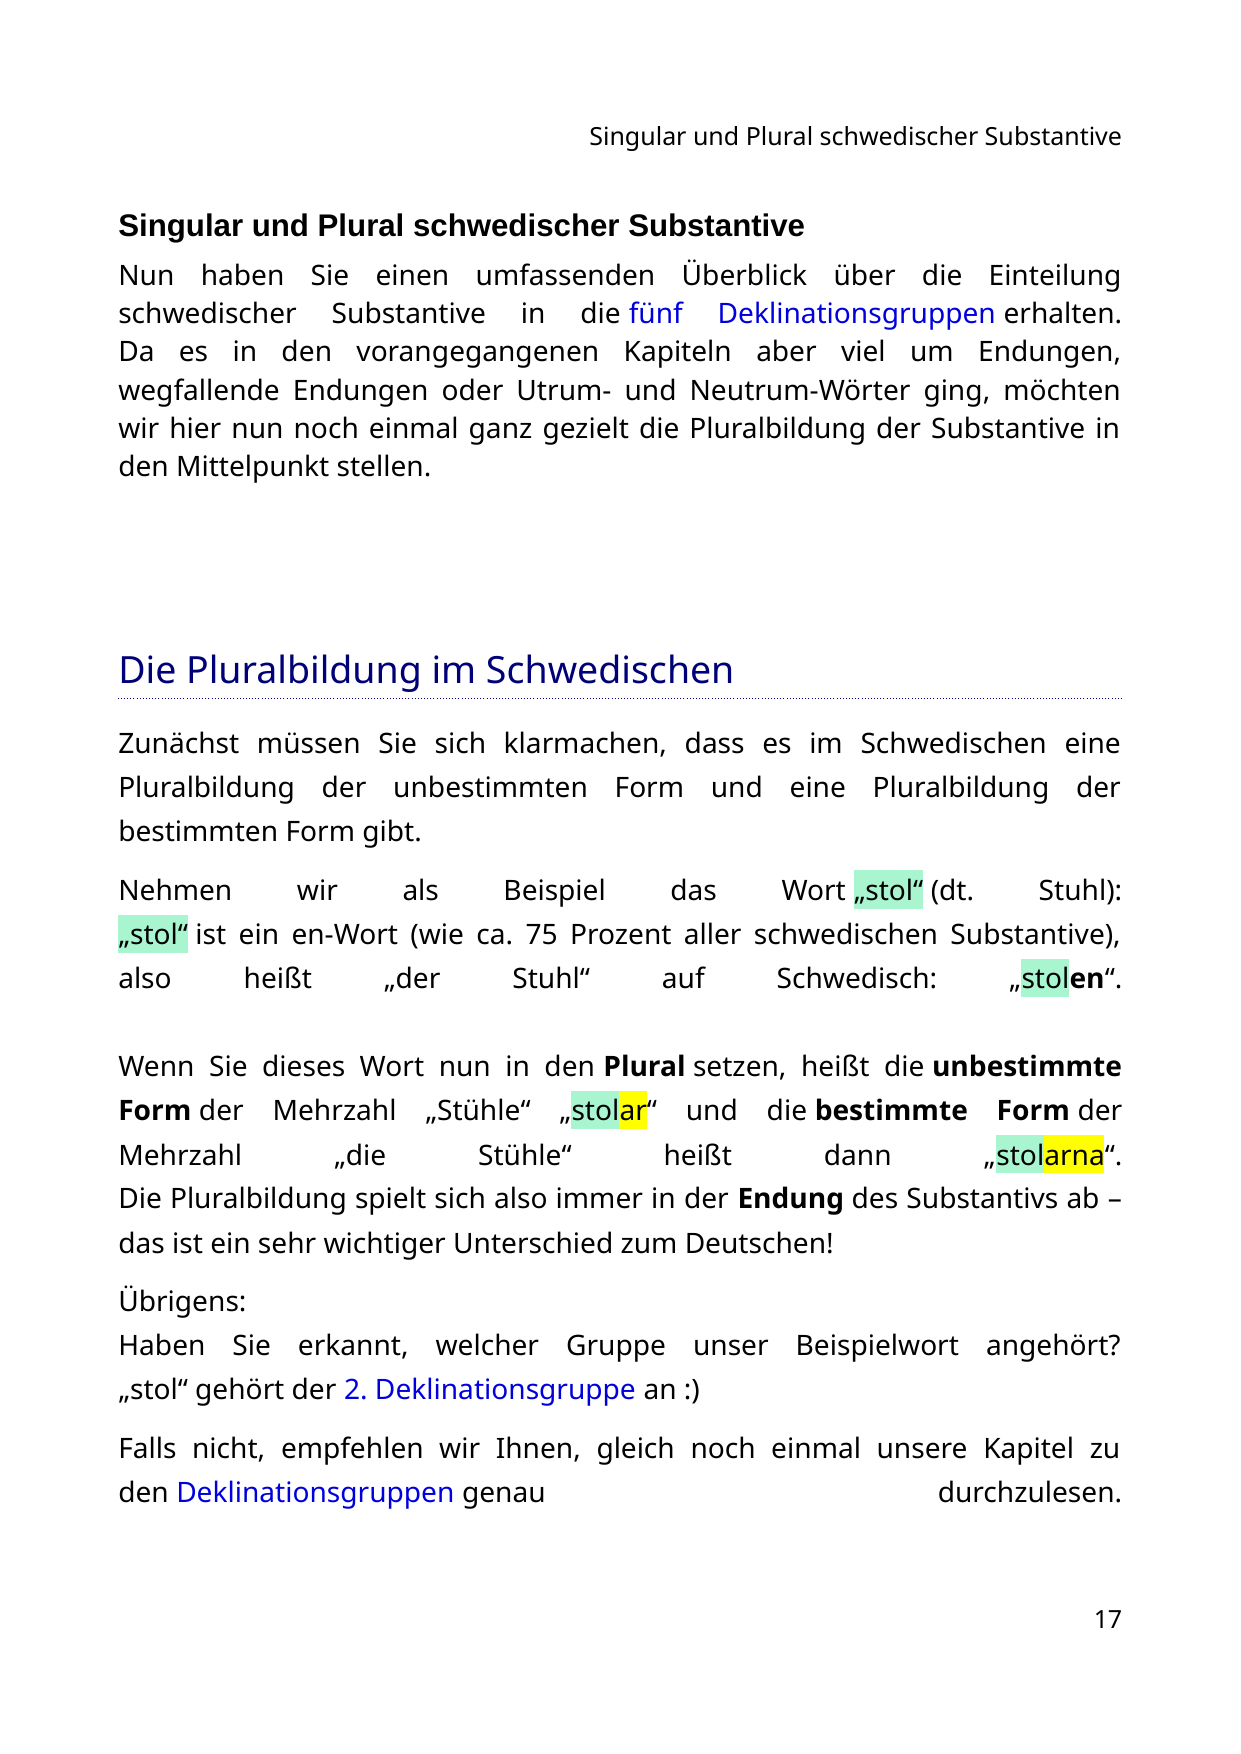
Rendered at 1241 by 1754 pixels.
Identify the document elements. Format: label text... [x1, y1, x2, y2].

text Nehmen wir als Beispiel das Wort „stol“ (dt. Stuhl): „stol“ ist ein en-Wort (wie ca. 75 Prozent aller schwedischen Substantive), also heißt „der Stuhl“ auf Schwedisch: „stolen“. Wenn Sie dieses Wort nun in den Plural setzen, heißt die unbestimmte Form der Mehrzahl „Stühle“ „stolar“ und die bestimmte Form der Mehrzahl „die Stühle“ heißt dann „stolarna“. Die Pluralbildung spielt sich also immer in der Endung des Substantivs ab – das ist ein sehr wichtiger Unterschied zum Deutschen! [118, 870, 1122, 1261]
subtitle Die Pluralbildung im Schwedischen [118, 643, 1122, 698]
text Falls nicht, empfehlen wir Ihnen, gleich noch einmal unsere Kapitel zu den Deklinationsgruppen genau durchzulesen. [118, 1428, 1122, 1511]
text Übrigens: Haben Sie erkannt, welcher Gruppe unser Beispielwort angehört? „stol“ gehört der 2. Deklinationsgruppe an :) [118, 1282, 1122, 1408]
text Nun haben Sie einen umfassenden Überblick über die Einteilung schwedischer Substantive in die fünf Deklinationsgruppen erhalten. Da es in den vorangegangenen Kapiteln aber viel um Endungen, wegfallende Endungen oder Utrum- und Neutrum-Wörter ging, möchten wir hier nun noch einmal ganz gezielt die Pluralbildung der Substantive in den Mittelpunkt stellen. [118, 255, 1122, 485]
text Zunächst müssen Sie sich klarmachen, dass es im Schwedischen eine Pluralbildung der unbestimmten Form und eine Pluralbildung der bestimmten Form gibt. [118, 724, 1122, 850]
subtitle Singular und Plural schwedischer Substantive [118, 207, 1122, 243]
